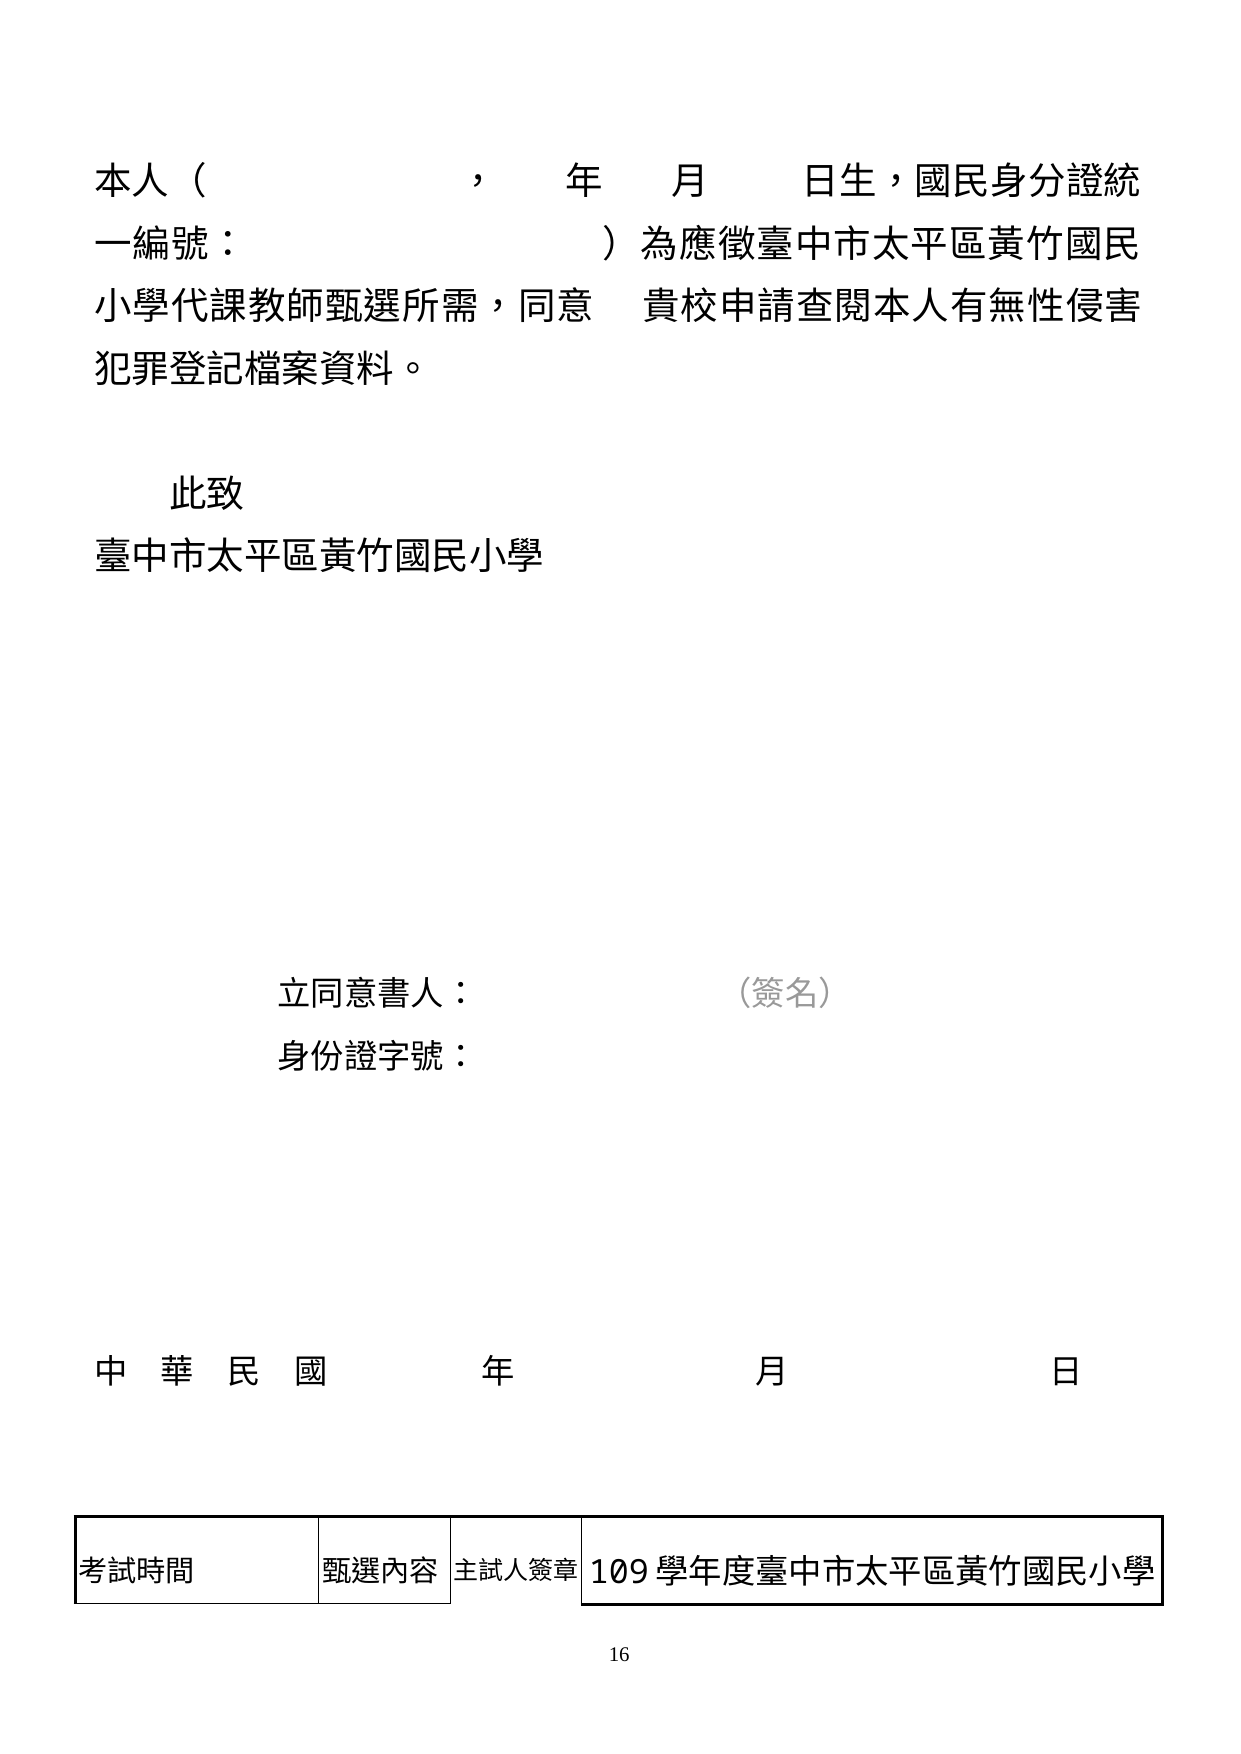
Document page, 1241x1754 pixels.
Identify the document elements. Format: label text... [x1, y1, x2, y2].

text 臺中市太平區黃竹國民小學 [94, 515, 1144, 577]
table_header 109學年度臺中市太平區黃竹國民小學第 次代課教師甄選 甄選類別：☐國小普通班代課教師(英語專長) ☐國小普通班代課教師(一般教師) 准考證號碼： 姓 名： [582, 1518, 1161, 1603]
table_header 考試時間 [77, 1518, 318, 1603]
text 中 華 民 國 年 月 日 [94, 1327, 1144, 1390]
text 立同意書人： （簽名） [94, 952, 1144, 1015]
text 本人（ ， 年 月 日生，國民身分證統一編號： ）為應徵臺中市太平區黃竹國民小學代課教師甄選所需，同意 貴校申請查閱本人有無性侵害犯罪登記檔案資料。 [94, 140, 1144, 390]
text 身份證字號： [94, 1015, 1144, 1077]
text 此致 [94, 452, 1144, 515]
table_header 甄選內容 [319, 1518, 450, 1603]
table_header 主試人簽章 [451, 1518, 581, 1603]
